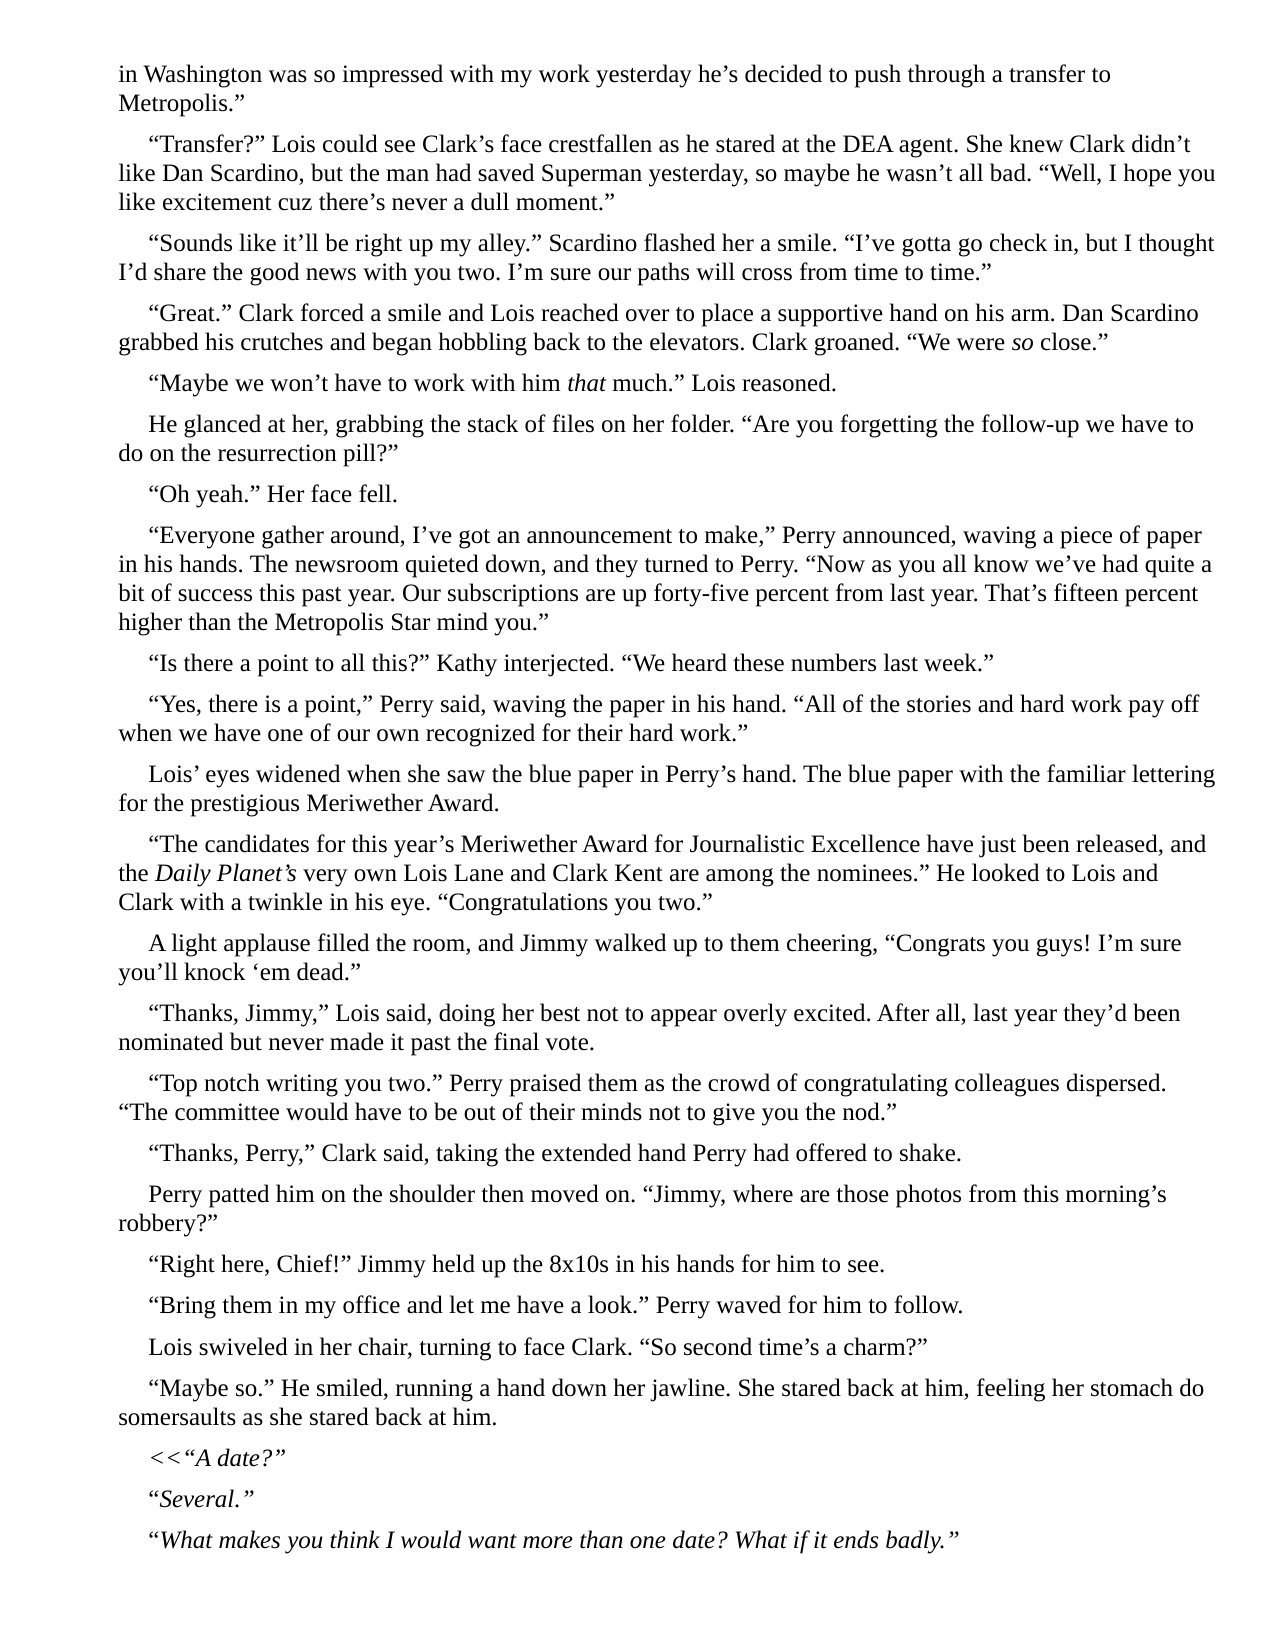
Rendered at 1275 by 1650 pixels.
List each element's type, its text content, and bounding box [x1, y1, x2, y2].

text “Several.” [118, 1484, 1216, 1513]
text “Everyone gather around, I’ve got an announcement to make,” Perry announced, waving a piece of paper in his hands. The newsroom quieted down, and they turned to Perry. “Now as you all know we’ve had quite a bit of success this past year. Our subscriptions are up forty-five percent from last year. That’s fifteen percent higher than the Metropolis Star mind you.” [118, 520, 1216, 635]
text Lois’ eyes widened when she saw the blue paper in Perry’s hand. The blue paper with the familiar lettering for the prestigious Meriwether Award. [118, 759, 1216, 817]
text “The candidates for this year’s Meriwether Award for Journalistic Excellence have just been released, and the Daily Planet’s very own Lois Lane and Clark Kent are among the nominees.” He looked to Lois and Clark with a twinkle in his eye. “Congratulations you two.” [118, 829, 1216, 915]
text “Sounds like it’ll be right up my alley.” Scardino flashed her a smile. “I’ve gotta go check in, but I thought I’d share the good news with you two. I’m sure our paths will cross from time to time.” [118, 228, 1216, 285]
text “Is there a point to all this?” Kathy interjected. “We heard these numbers last week.” [118, 648, 1216, 677]
text “Great.” Clark forced a smile and Lois reached over to place a supportive hand on his arm. Dan Scardino grabbed his crutches and began hobbling back to the elevators. Clark groaned. “We were so close.” [118, 298, 1216, 355]
text “Bring them in my office and let me have a look.” Perry waved for him to follow. [118, 1290, 1216, 1319]
text “Maybe we won’t have to work with him that much.” Lois reasoned. [118, 368, 1216, 397]
text “Maybe so.” He smiled, running a hand down her jawline. She stared back at him, feeling her stomach do somersaults as she stared back at him. [118, 1373, 1216, 1430]
text “Thanks, Jimmy,” Lois said, doing her best not to appear overly excited. After all, last year they’d been nominated but never made it past the final vote. [118, 998, 1216, 1055]
text He glanced at her, grabbing the stack of files on her folder. “Are you forgetting the follow-up we have to do on the resurrection pill?” [118, 409, 1216, 467]
text “Yes, there is a point,” Perry said, waving the paper in his hand. “All of the stories and hard work pay off when we have one of our own recognized for their hard work.” [118, 689, 1216, 747]
text in Washington was so impressed with my work yesterday he’s decided to push through a transfer to Metropolis.” [118, 59, 1216, 117]
text “What makes you think I would want more than one date? What if it ends badly.” [118, 1525, 1216, 1554]
text <<“A date?” [118, 1443, 1216, 1472]
text “Oh yeah.” Her face fell. [118, 479, 1216, 508]
text “Thanks, Perry,” Clark said, taking the extended hand Perry had offered to shake. [118, 1138, 1216, 1167]
text Perry patted him on the shoulder then moved on. “Jimmy, where are those photos from this morning’s robbery?” [118, 1179, 1216, 1237]
text “Right here, Chief!” Jimmy held up the 8x10s in his hands for him to see. [118, 1249, 1216, 1278]
text A light applause filled the room, and Jimmy walked up to them cheering, “Congrats you guys! I’m sure you’ll knock ‘em dead.” [118, 928, 1216, 985]
text “Transfer?” Lois could see Clark’s face crestfallen as he stared at the DEA agent. She knew Clark didn’t like Dan Scardino, but the man had saved Superman yesterday, so maybe he wasn’t all bad. “Well, I hope you like excitement cuz there’s never a dull moment.” [118, 129, 1216, 215]
text “Top notch writing you two.” Perry praised them as the crowd of congratulating colleagues dispersed. “The committee would have to be out of their minds not to give you the nod.” [118, 1068, 1216, 1125]
text Lois swiveled in her chair, turning to face Clark. “So second time’s a charm?” [118, 1332, 1216, 1360]
